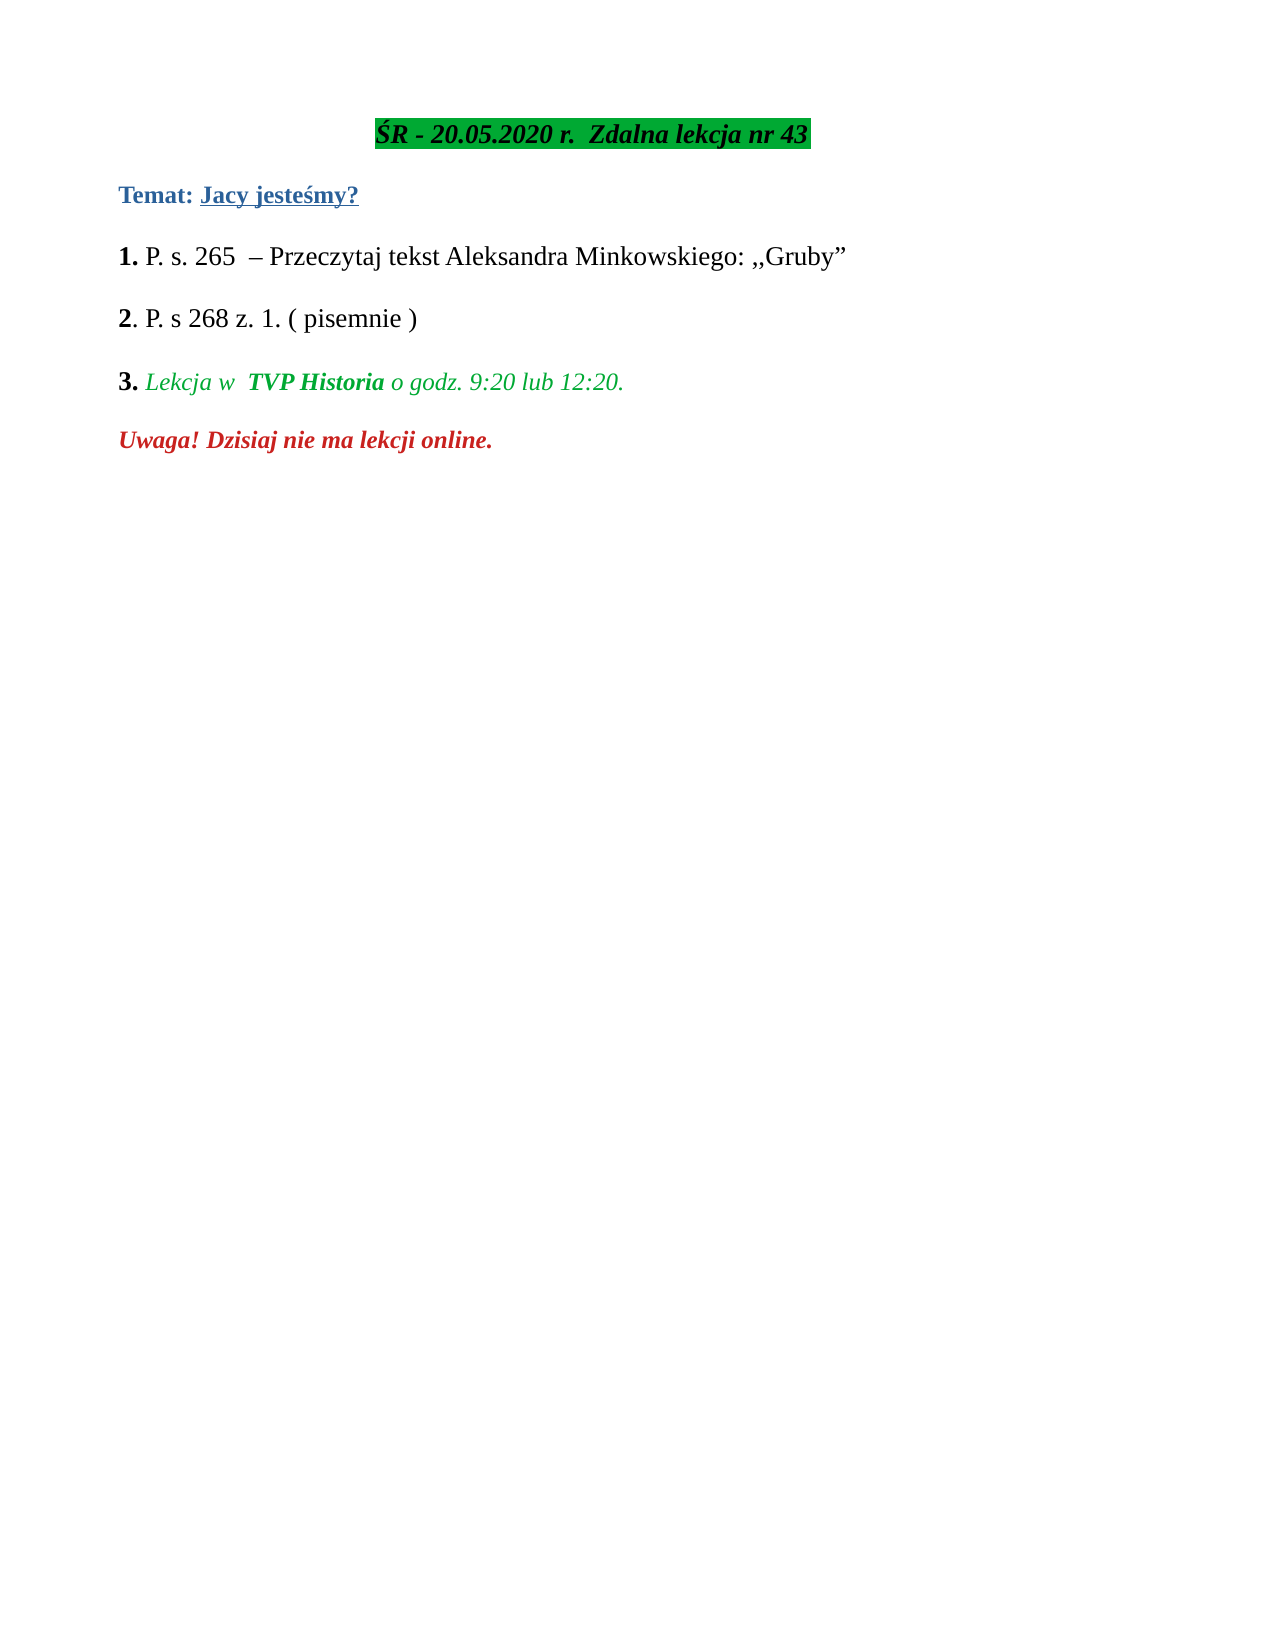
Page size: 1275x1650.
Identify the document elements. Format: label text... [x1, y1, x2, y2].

text Uwaga! Dzisiaj nie ma lekcji online. [118, 425, 1157, 453]
text 3. Lekcja w TVP Historia o godz. 9:20 lub 12:20. [118, 365, 1157, 396]
text 2. P. s 268 z. 1. ( pisemnie ) [118, 303, 1157, 334]
text ŚR - 20.05.2020 r. Zdalna lekcja nr 43 [118, 118, 1157, 149]
text 1. P. s. 265 – Przeczytaj tekst Aleksandra Minkowskiego: ,,Gruby” [118, 240, 1157, 271]
text Temat: Jacy jesteśmy? [118, 178, 1157, 209]
